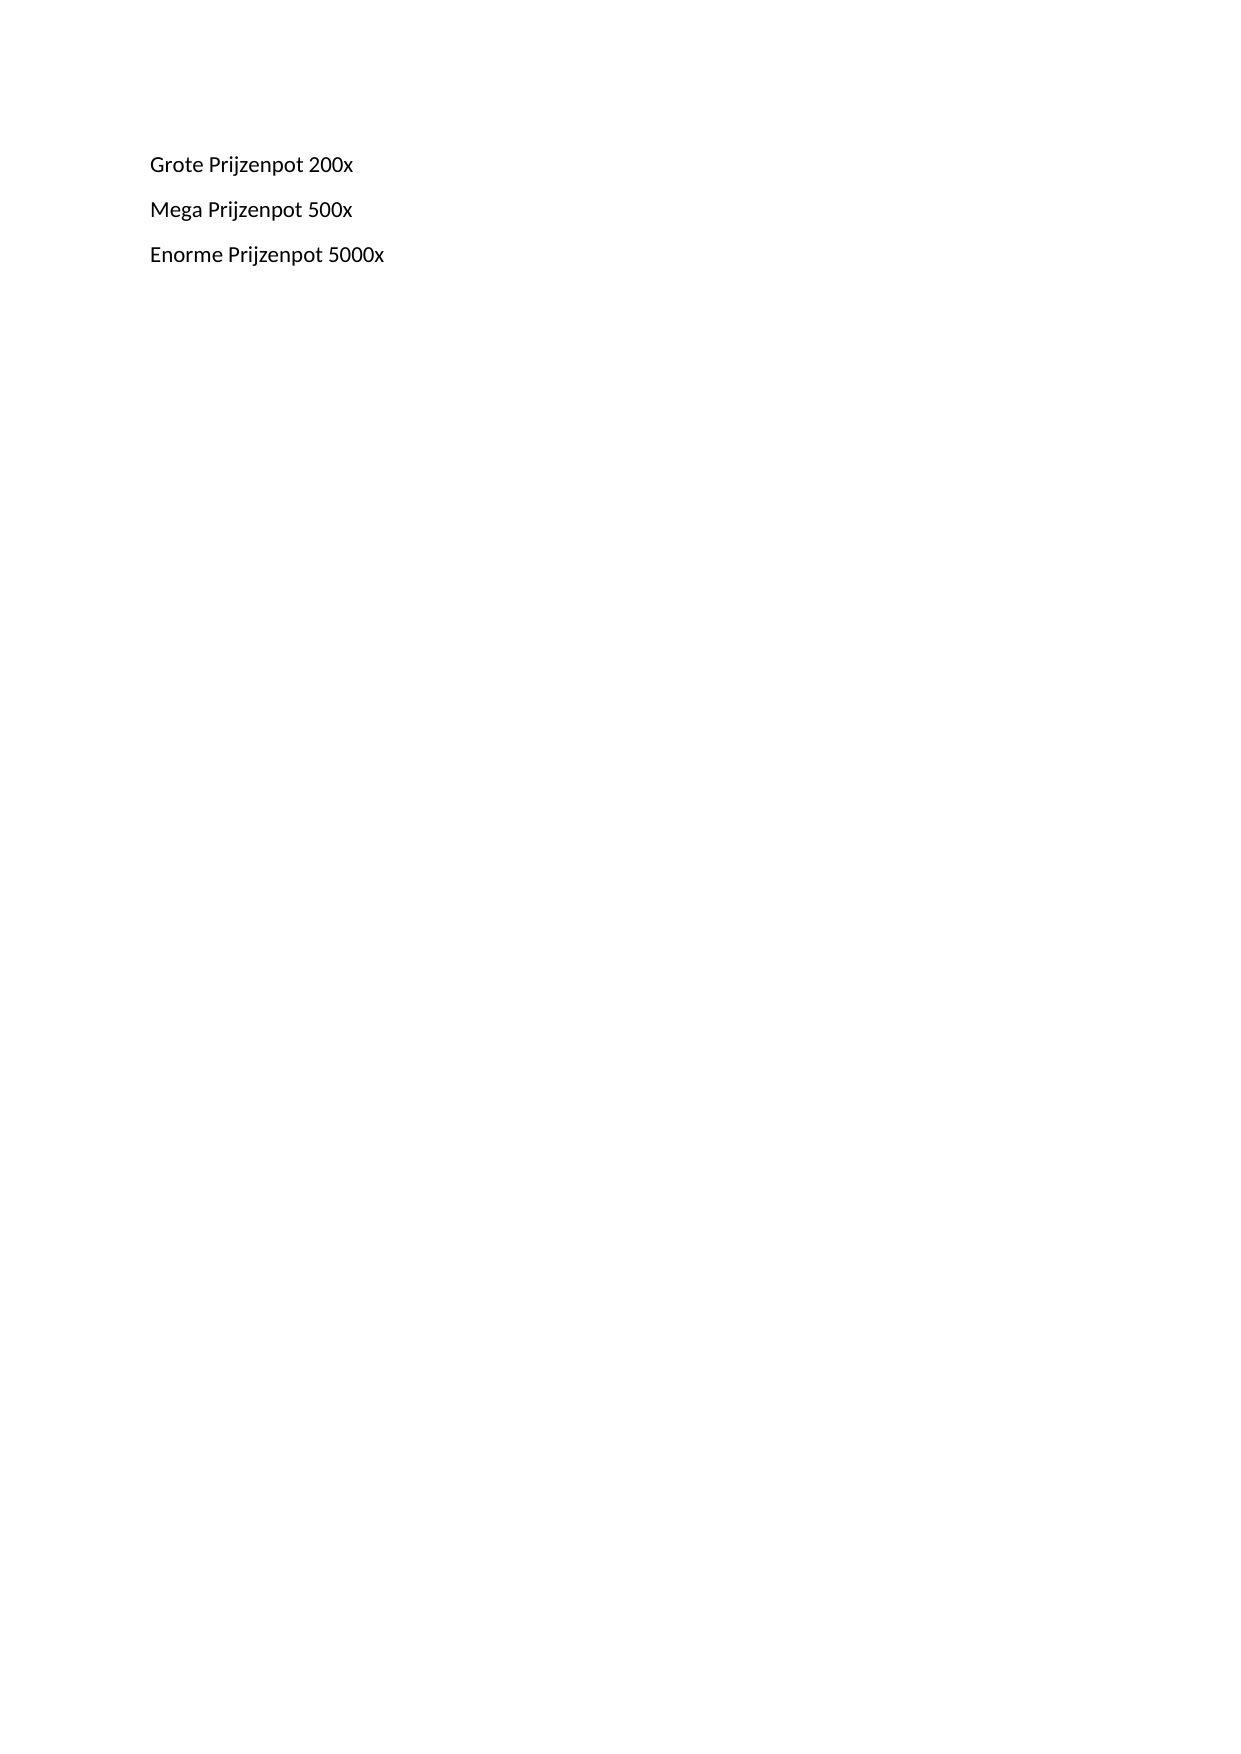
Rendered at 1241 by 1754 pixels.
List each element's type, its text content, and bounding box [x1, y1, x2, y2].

text Mega Prijzenpot 500x [150, 195, 1090, 223]
text Enorme Prijzenpot 5000x [150, 240, 1090, 268]
text Grote Prijzenpot 200x [150, 150, 1090, 178]
